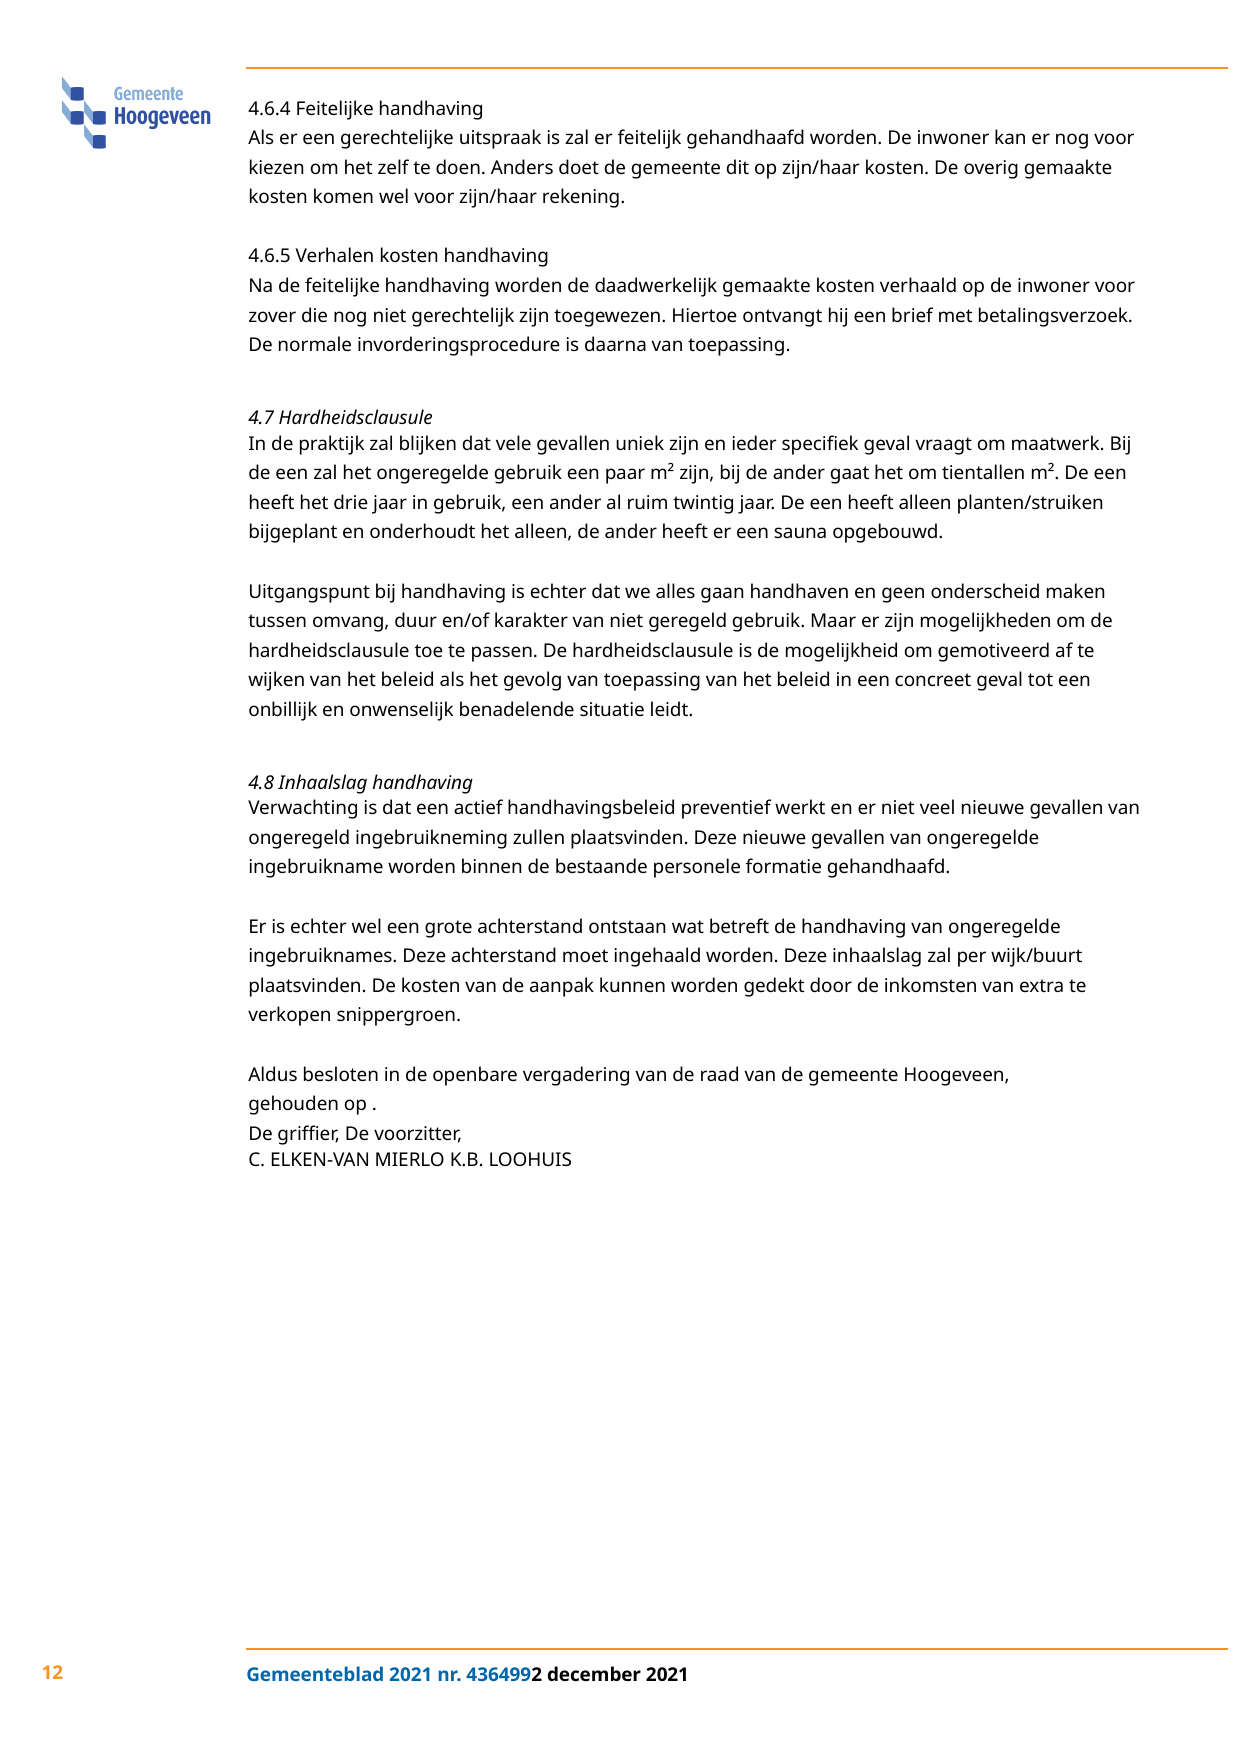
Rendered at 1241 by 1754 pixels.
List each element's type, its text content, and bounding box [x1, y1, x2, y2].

text gehouden op . [248, 1090, 1152, 1116]
text 4.7 Hardheidsclausule [248, 404, 1152, 430]
text C. ELKEN-VAN MIERLO K.B. LOOHUIS [248, 1146, 1152, 1171]
text Uitgangspunt bij handhaving is echter dat we alles gaan handhaven en geen onderscheid maken tussen omvang, duur en/of karakter van niet geregeld gebruik. Maar er zijn mogelijkheden om de hardheidsclausule toe te passen. De hardheidsclausule is de mogelijkheid om gemotiveerd af te wijken van het beleid als het gevolg van toepassing van het beleid in een concreet geval tot een onbillijk en onwenselijk benadelende situatie leidt. [248, 578, 1152, 722]
picture [41, 47, 231, 172]
text Er is echter wel een grote achterstand ontstaan wat betreft de handhaving van ongeregelde ingebruiknames. Deze achterstand moet ingehaald worden. Deze inhaalslag zal per wijk/buurt plaatsvinden. De kosten van de aanpak kunnen worden gedekt door de inkomsten van extra te verkopen snippergroen. [248, 913, 1152, 1027]
text 4.8 Inhaalslag handhaving [248, 769, 1152, 794]
text Als er een gerechtelijke uitspraak is zal er feitelijk gehandhaafd worden. De inwoner kan er nog voor kiezen om het zelf te doen. Anders doet de gemeente dit op zijn/haar kosten. De overig gemaakte kosten komen wel voor zijn/haar rekening. [248, 124, 1152, 209]
text 4.6.5 Verhalen kosten handhaving [248, 243, 1152, 268]
text Na de feitelijke handhaving worden de daadwerkelijk gemaakte kosten verhaald op de inwoner voor zover die nog niet gerechtelijk zijn toegewezen. Hiertoe ontvangt hij een brief met betalingsverzoek. De normale invorderingsprocedure is daarna van toepassing. [248, 272, 1152, 357]
text 4.6.4 Feitelijke handhaving [248, 95, 1152, 121]
text De griffier, De voorzitter, [248, 1120, 1152, 1146]
text In de praktijk zal blijken dat vele gevallen uniek zijn en ieder specifiek geval vraagt om maatwerk. Bij de een zal het ongeregelde gebruik een paar m² zijn, bij de ander gaat het om tientallen m². De een heeft het drie jaar in gebruik, een ander al ruim twintig jaar. De een heeft alleen planten/struiken bijgeplant en onderhoudt het alleen, de ander heeft er een sauna opgebouwd. [248, 430, 1152, 544]
text Aldus besloten in de openbare vergadering van de raad van de gemeente Hoogeveen, [248, 1061, 1152, 1087]
text Verwachting is dat een actief handhavingsbeleid preventief werkt en er niet veel nieuwe gevallen van ongeregeld ingebruikneming zullen plaatsvinden. Deze nieuwe gevallen van ongeregelde ingebruikname worden binnen de bestaande personele formatie gehandhaafd. [248, 794, 1152, 879]
